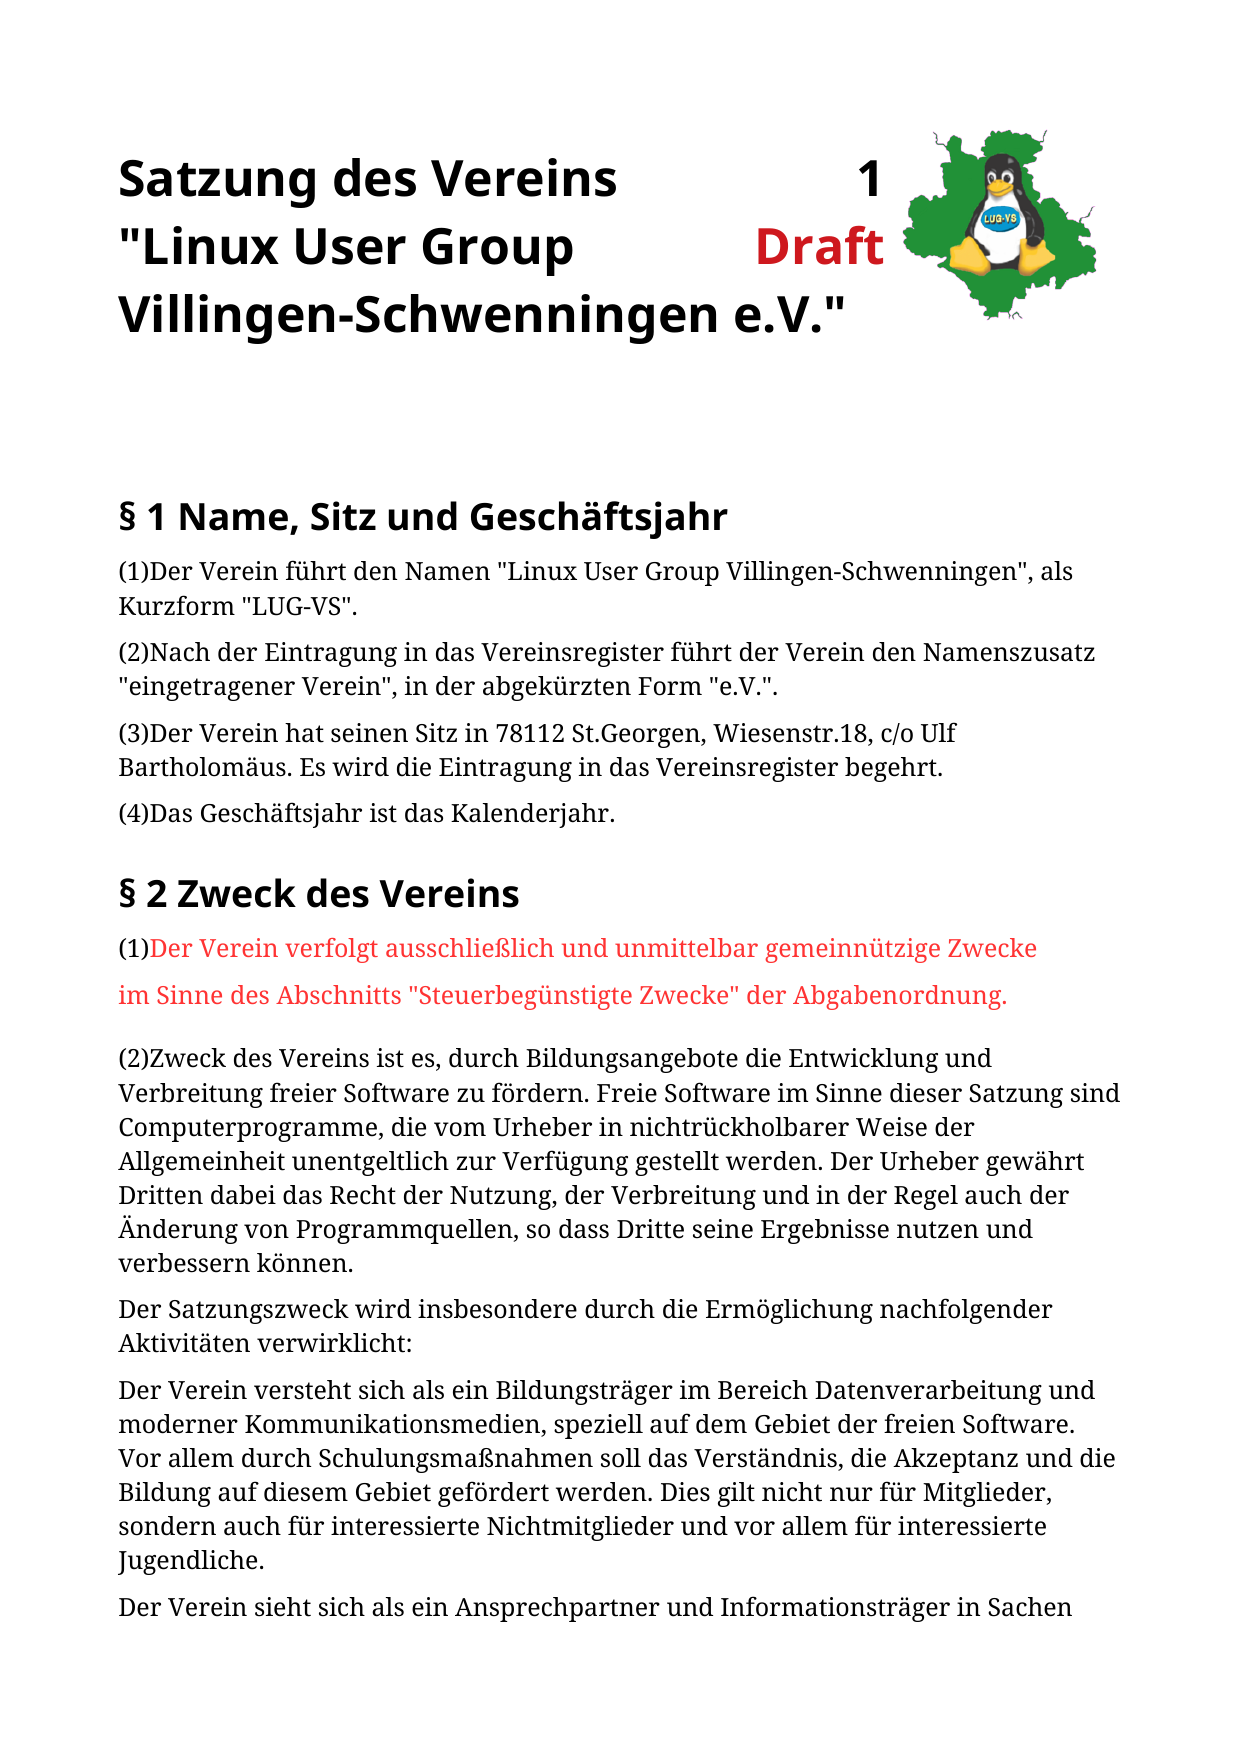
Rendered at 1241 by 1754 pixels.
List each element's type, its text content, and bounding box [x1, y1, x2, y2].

text (1)Der Verein verfolgt ausschließlich und unmittelbar gemeinnützige Zwecke [118, 931, 1122, 965]
text (4)Das Geschäftsjahr ist das Kalenderjahr. [118, 796, 1122, 830]
subtitle § 1 Name, Sitz und Geschäftsjahr [118, 491, 1122, 542]
text im Sinne des Abschnitts "Steuerbegünstigte Zwecke" der Abgabenordnung. [118, 978, 1122, 1012]
text Der Verein sieht sich als ein Ansprechpartner und Informationsträger in Sachen [118, 1589, 1122, 1624]
text (3)Der Verein hat seinen Sitz in 78112 St.Georgen, Wiesenstr.18, c/o Ulf Bartholomäus. Es wird die Eintragung in das Vereinsregister begehrt. [118, 715, 1122, 783]
text Der Verein versteht sich als ein Bildungsträger im Bereich Datenverarbeitung und moderner Kommunikationsmedien, speziell auf dem Gebiet der freien Software. Vor allem durch Schulungsmaßnahmen soll das Verständnis, die Akzeptanz und die Bildung auf diesem Gebiet gefördert werden. Dies gilt nicht nur für Mitglieder, sondern auch für interessierte Nichtmitglieder und vor allem für interessierte Jugendliche. [118, 1373, 1122, 1577]
picture [897, 124, 1102, 321]
text (1)Der Verein führt den Namen "Linux User Group Villingen-Schwenningen", als Kurzform "LUG-VS". [118, 554, 1122, 622]
text (2)Nach der Eintragung in das Vereinsregister führt der Verein den Namenszusatz "eingetragener Verein", in der abgekürzten Form "e.V.". [118, 635, 1122, 703]
text (2)Zweck des Vereins ist es, durch Bildungsangebote die Entwicklung und Verbreitung freier Software zu fördern. Freie Software im Sinne dieser Satzung sind Computerprogramme, die vom Urheber in nichtrückholbarer Weise der Allgemeinheit unentgeltlich zur Verfügung gestellt werden. Der Urheber gewährt Dritten dabei das Recht der Nutzung, der Verbreitung und in der Regel auch der Änderung von Programmquellen, so dass Dritte seine Ergebnisse nutzen und verbessern können. [118, 1041, 1122, 1279]
subtitle § 2 Zweck des Vereins [118, 867, 1122, 918]
text Der Satzungszweck wird insbesondere durch die Ermöglichung nachfolgender Aktivitäten verwirklicht: [118, 1292, 1122, 1360]
